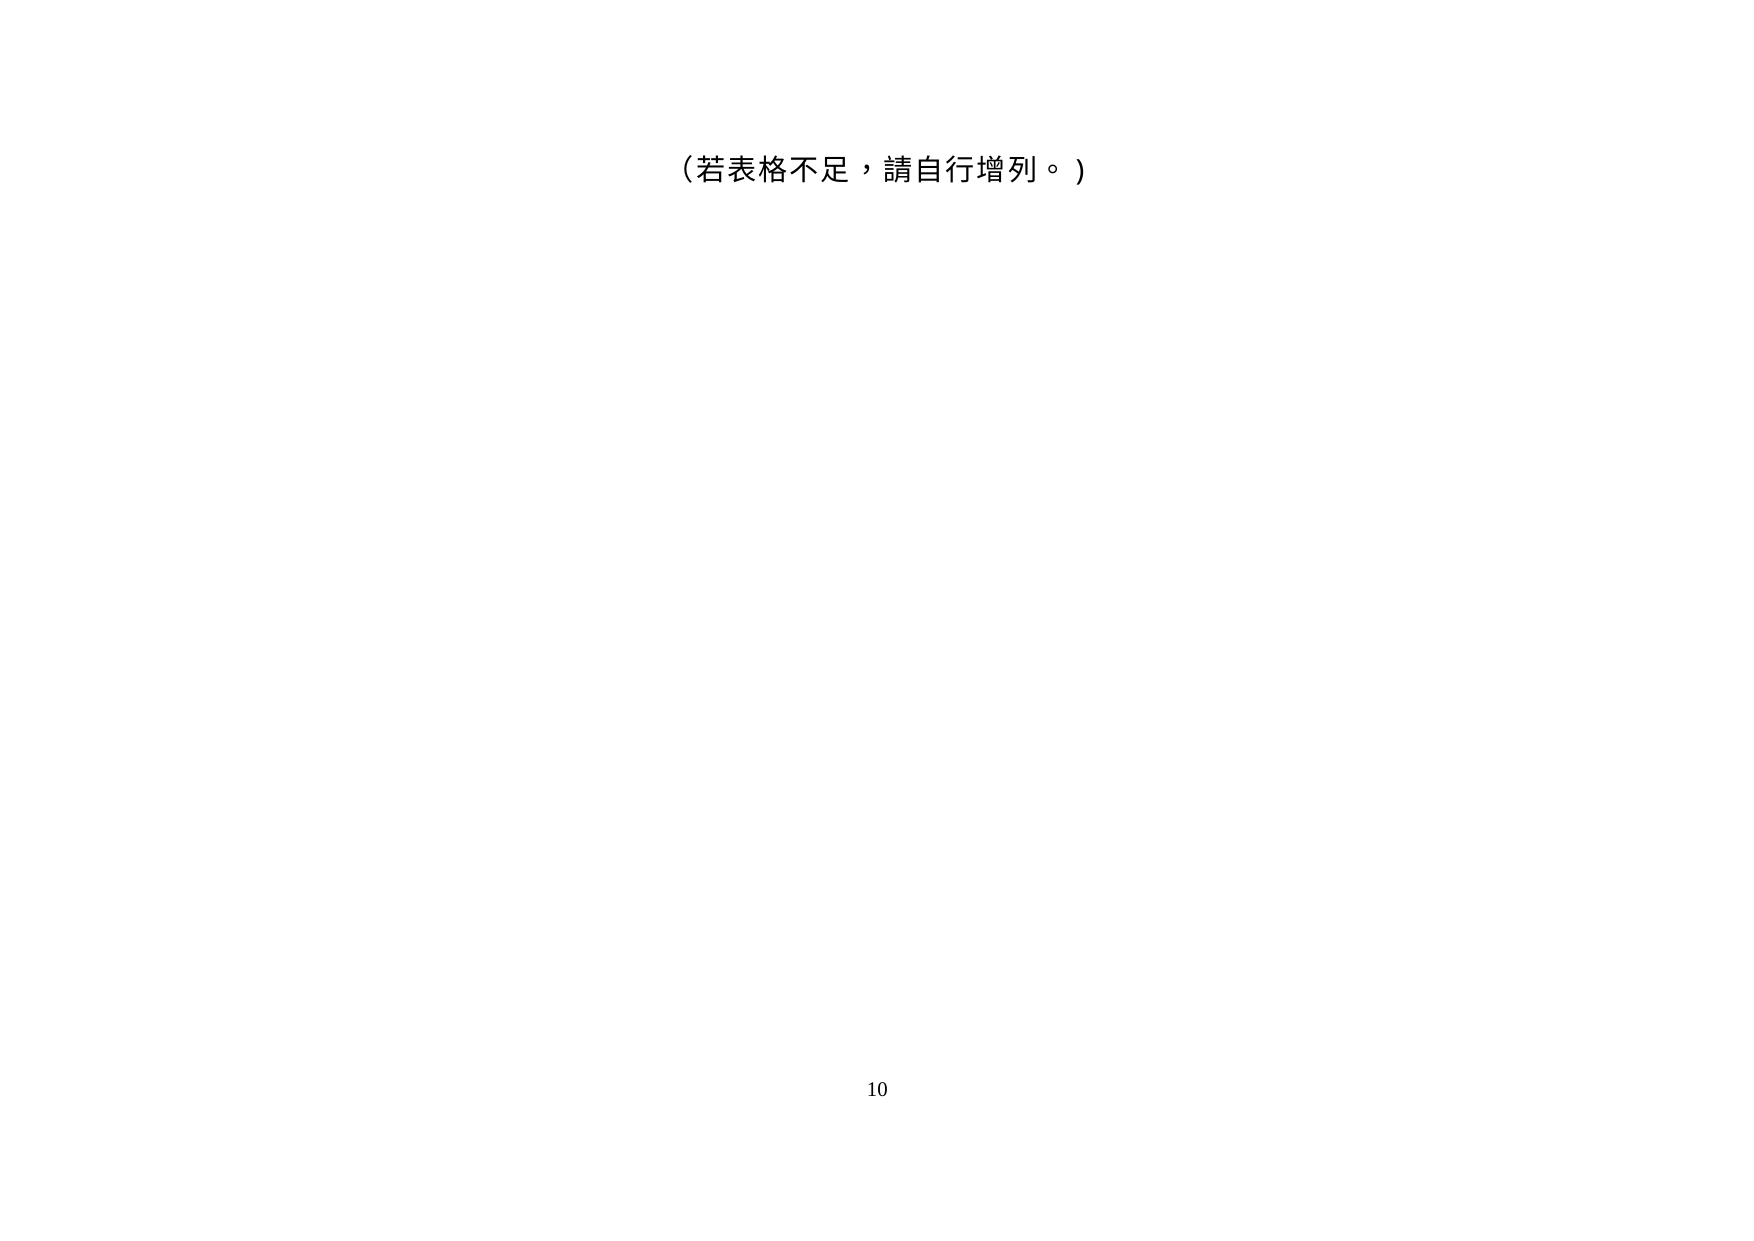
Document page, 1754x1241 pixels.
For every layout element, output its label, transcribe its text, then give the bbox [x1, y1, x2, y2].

text （若表格不足，請自行增列。) [117, 126, 1637, 188]
